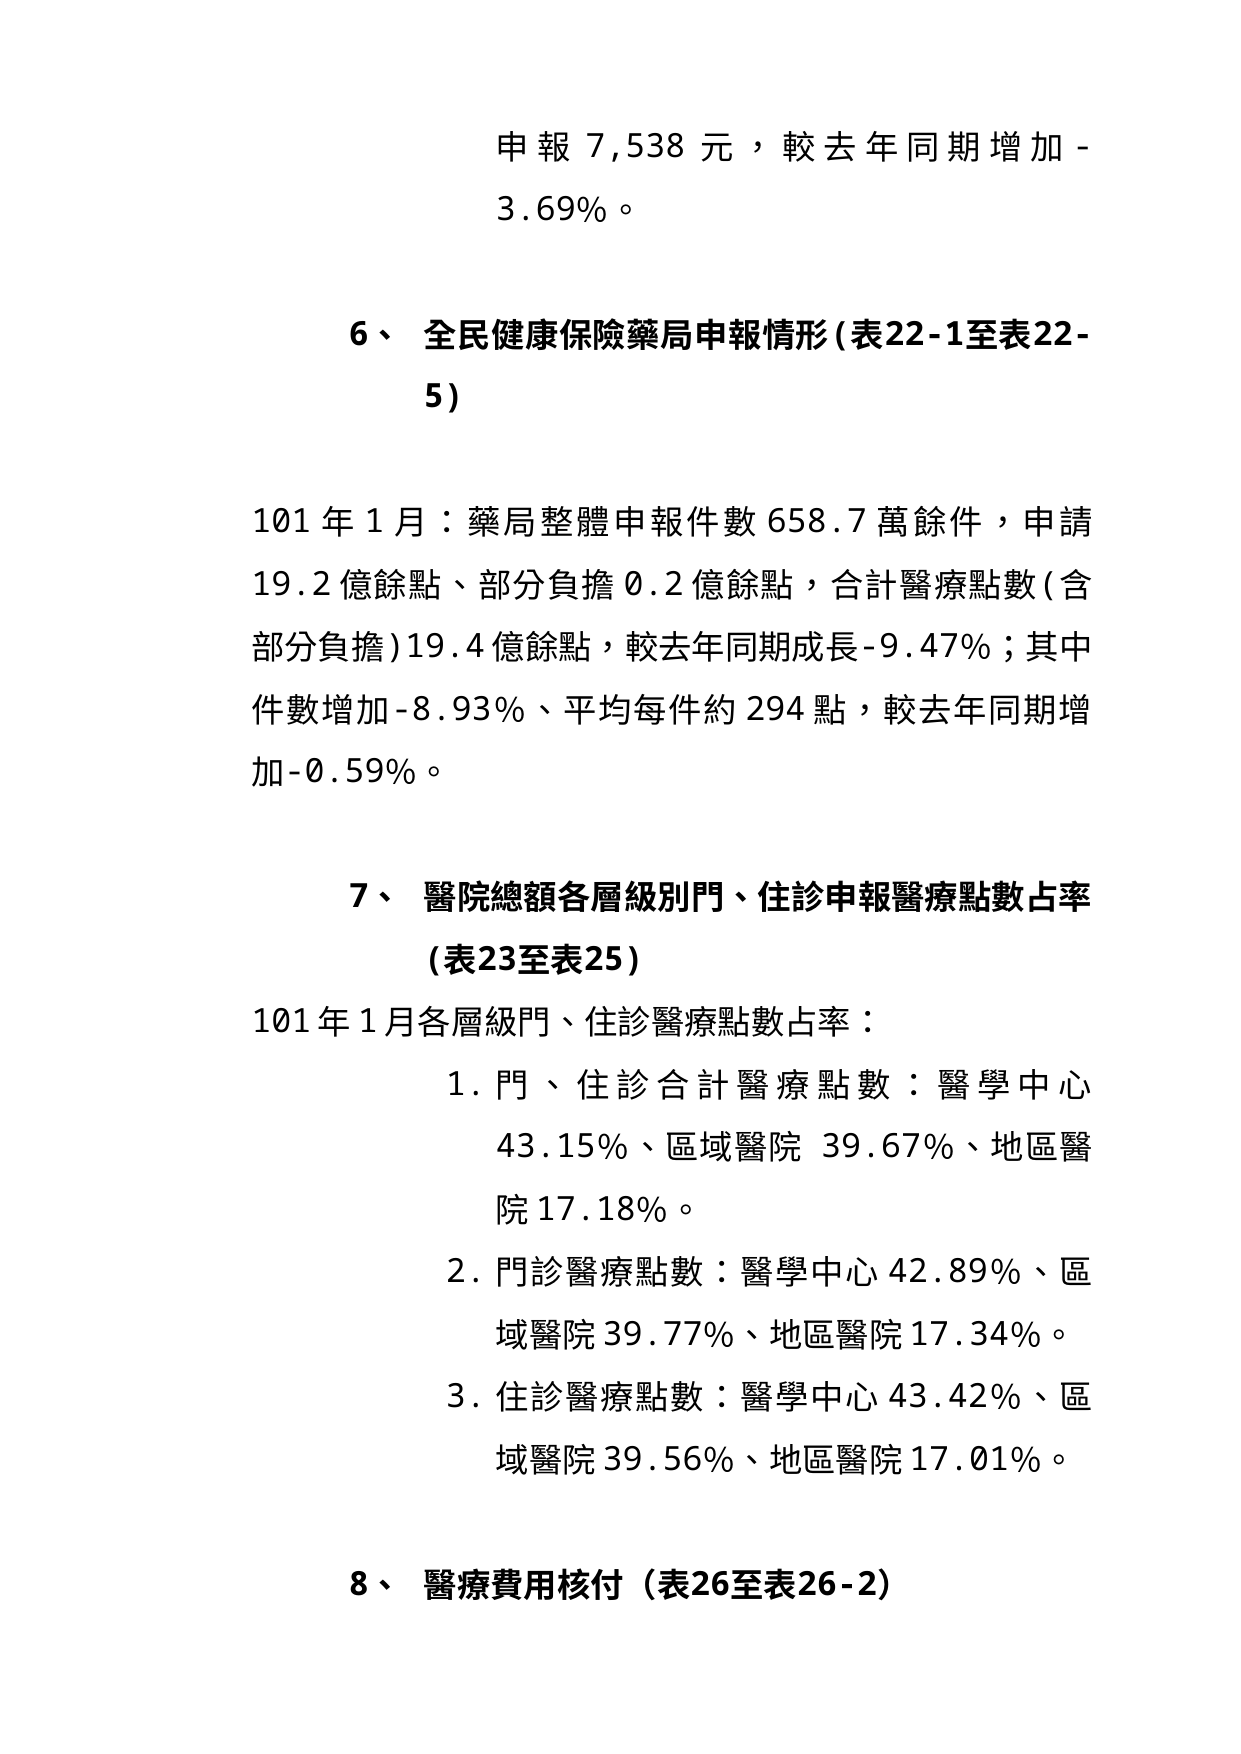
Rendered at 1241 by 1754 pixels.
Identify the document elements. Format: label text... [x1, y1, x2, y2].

text 101年1月：藥局整體申報件數658.7萬餘件，申請19.2億餘點、部分負擔0.2億餘點，合計醫療點數(含部分負擔)19.4億餘點，較去年同期成長-9.47％；其中件數增加-8.93％、平均每件約294點，較去年同期增加-0.59％。 [251, 478, 1093, 791]
list 門、住診合計醫療點數：醫學中心43.15％、區域醫院 39.67％、地區醫院17.18％。 [446, 1041, 1093, 1228]
list 門診醫療點數：醫學中心42.89％、區域醫院39.77％、地區醫院17.34％。 [446, 1228, 1093, 1353]
text 101年1月各層級門、住診醫療點數占率： [251, 978, 1093, 1041]
list 住診醫療點數：醫學中心43.42％、區域醫院39.56％、地區醫院17.01％。 [446, 1353, 1093, 1478]
list 醫院總額各層級別門、住診申報醫療點數占率(表23至表25) [348, 853, 1093, 978]
list 全民健康保險藥局申報情形(表22-1至表22-5) [348, 291, 1093, 416]
list 申報7,538元，較去年同期增加-3.69％。 [446, 103, 1093, 228]
list 醫療費用核付（表26至表26-2） [348, 1541, 1093, 1603]
